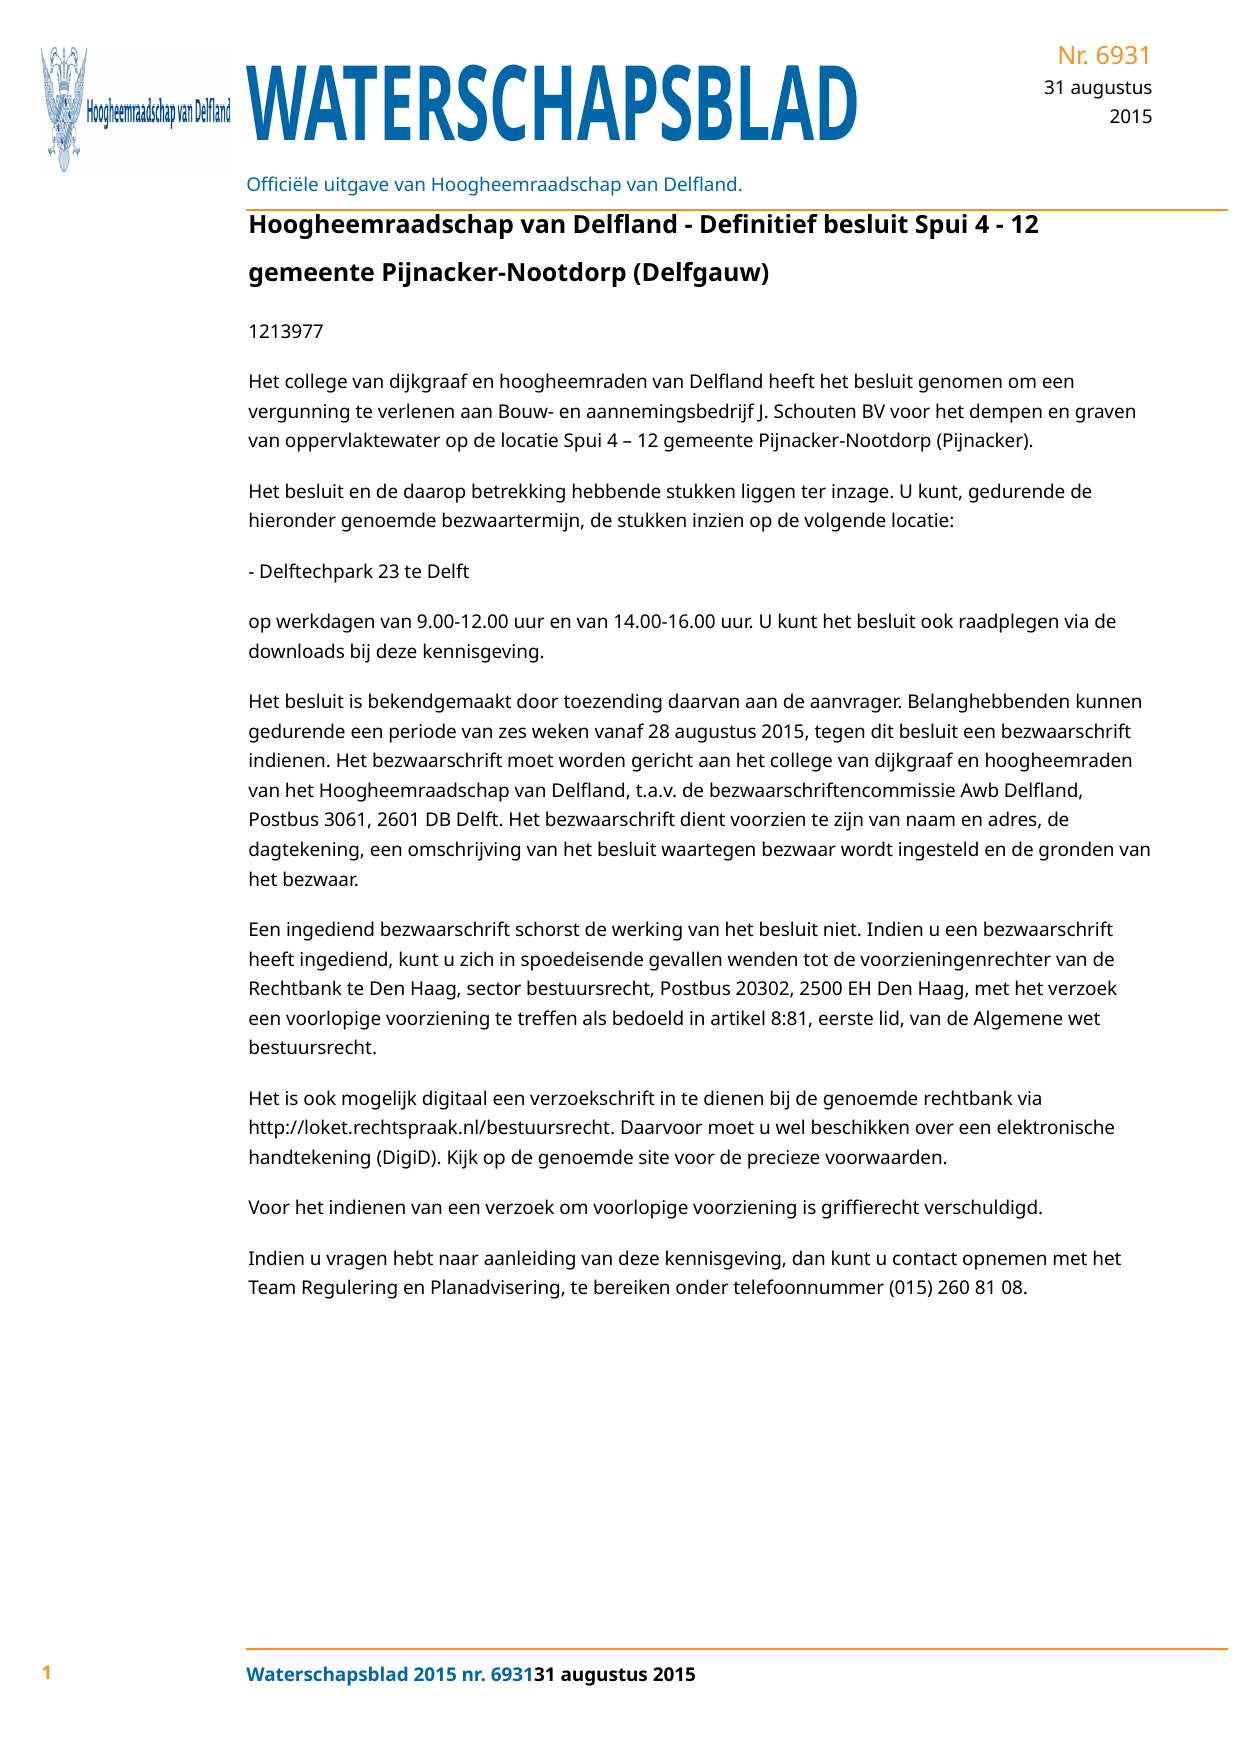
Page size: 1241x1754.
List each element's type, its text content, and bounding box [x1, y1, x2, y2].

text op werkdagen van 9.00-12.00 uur en van 14.00-16.00 uur. U kunt het besluit ook raadplegen via de downloads bij deze kennisgeving. [248, 608, 1152, 664]
text - Delftechpark 23 te Delft [248, 558, 1152, 584]
text Voor het indienen van een verzoek om voorlopige voorziening is griffierecht verschuldigd. [248, 1194, 1152, 1220]
text Het college van dijkgraaf en hoogheemraden van Delfland heeft het besluit genomen om een vergunning te verlenen aan Bouw- en aannemingsbedrijf J. Schouten BV voor het dempen en graven van oppervlaktewater op de locatie Spui 4 – 12 gemeente Pijnacker-Nootdorp (Pijnacker). [248, 368, 1152, 453]
text Hoogheemraadschap van Delfland - Definitief besluit Spui 4 - 12 gemeente Pijnacker-Nootdorp (Delfgauw) [248, 211, 1152, 288]
text Indien u vragen hebt naar aanleiding van deze kennisgeving, dan kunt u contact opnemen met het Team Regulering en Planadvisering, te bereiken onder telefoonnummer (015) 260 81 08. [248, 1245, 1152, 1300]
picture [41, 47, 231, 172]
text Het besluit en de daarop betrekking hebbende stukken liggen ter inzage. U kunt, gedurende de hieronder genoemde bezwaartermijn, de stukken inzien op de volgende locatie: [248, 478, 1152, 533]
text Een ingediend bezwaarschrift schorst de werking van het besluit niet. Indien u een bezwaarschrift heeft ingediend, kunt u zich in spoedeisende gevallen wenden tot de voorzieningenrechter van de Rechtbank te Den Haag, sector bestuursrecht, Postbus 20302, 2500 EH Den Haag, met het verzoek een voorlopige voorziening te treffen als bedoeld in artikel 8:81, eerste lid, van de Algemene wet bestuursrecht. [248, 916, 1152, 1060]
text Het is ook mogelijk digitaal een verzoekschrift in te dienen bij de genoemde rechtbank via http://loket.rechtspraak.nl/bestuursrecht. Daarvoor moet u wel beschikken over een elektronische handtekening (DigiD). Kijk op de genoemde site voor de precieze voorwaarden. [248, 1085, 1152, 1170]
text 1213977 [248, 318, 1152, 344]
text Het besluit is bekendgemaakt door toezending daarvan aan de aanvrager. Belanghebbenden kunnen gedurende een periode van zes weken vanaf 28 augustus 2015, tegen dit besluit een bezwaarschrift indienen. Het bezwaarschrift moet worden gericht aan het college van dijkgraaf en hoogheemraden van het Hoogheemraadschap van Delfland, t.a.v. de bezwaarschriftencommissie Awb Delfland, Postbus 3061, 2601 DB Delft. Het bezwaarschrift dient voorzien te zijn van naam en adres, de dagtekening, een omschrijving van het besluit waartegen bezwaar wordt ingesteld en de gronden van het bezwaar. [248, 688, 1152, 892]
